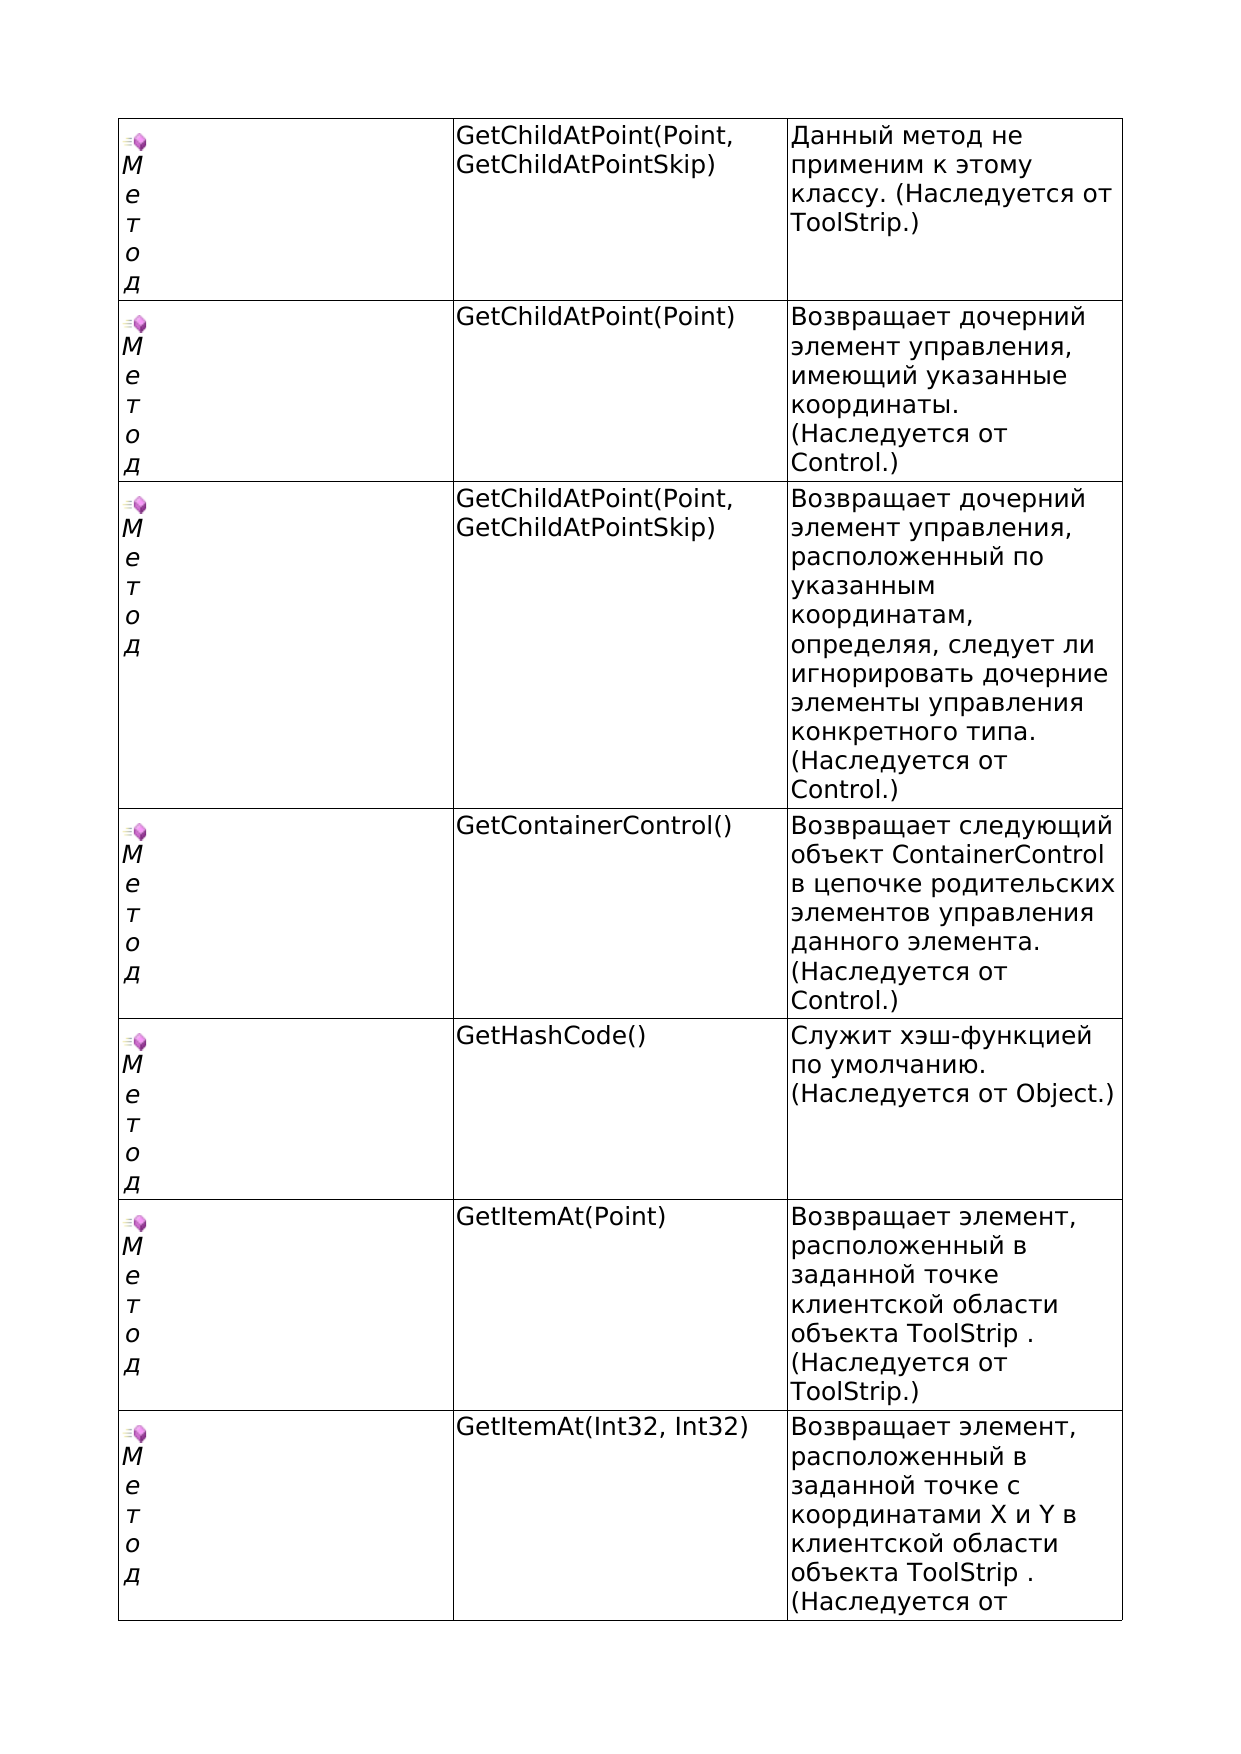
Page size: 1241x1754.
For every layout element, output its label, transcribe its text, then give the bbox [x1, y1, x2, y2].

table_cell Возвращает элемент, расположенный в заданной точке клиентской области объекта ToolStrip . (Наследуется от ToolStrip.) [788, 1200, 1122, 1409]
table_cell GetItemAt(Point) [454, 1200, 787, 1409]
picture [121, 823, 147, 841]
picture [121, 1425, 147, 1443]
picture [121, 1215, 147, 1232]
table_cell GetChildAtPoint(Point) [454, 301, 787, 481]
table_cell Возвращает следующий объект ContainerControl в цепочке родительских элементов управления данного элемента. (Наследуется от Control.) [788, 809, 1122, 1018]
table_cell [119, 809, 453, 1018]
table_cell [119, 301, 453, 481]
picture [121, 315, 147, 333]
table_cell Служит хэш-функцией по умолчанию. (Наследуется от Object.) [788, 1019, 1122, 1199]
table_cell GetChildAtPoint(Point, GetChildAtPointSkip) [454, 119, 787, 299]
table_cell GetHashCode() [454, 1019, 787, 1199]
table_cell [119, 1019, 453, 1199]
table_cell [119, 1411, 453, 1619]
table_cell GetContainerControl() [454, 809, 787, 1018]
table_cell [119, 482, 453, 808]
table_cell Возвращает элемент, расположенный в заданной точке с координатами X и Y в клиентской области объекта ToolStrip . (Наследуется от [788, 1411, 1122, 1619]
table_cell Возвращает дочерний элемент управления, имеющий указанные координаты. (Наследуется от Control.) [788, 301, 1122, 481]
table_cell [119, 119, 453, 299]
picture [121, 496, 147, 514]
picture [121, 133, 147, 151]
table_cell Возвращает дочерний элемент управления, расположенный по указанным координатам, определяя, следует ли игнорировать дочерние элементы управления конкретного типа. (Наследуется от Control.) [788, 482, 1122, 808]
picture [121, 1033, 147, 1051]
table_cell GetItemAt(Int32, Int32) [454, 1411, 787, 1619]
table_cell [119, 1200, 453, 1409]
table_cell Данный метод не применим к этому классу. (Наследуется от ToolStrip.) [788, 119, 1122, 299]
table_cell GetChildAtPoint(Point, GetChildAtPointSkip) [454, 482, 787, 808]
